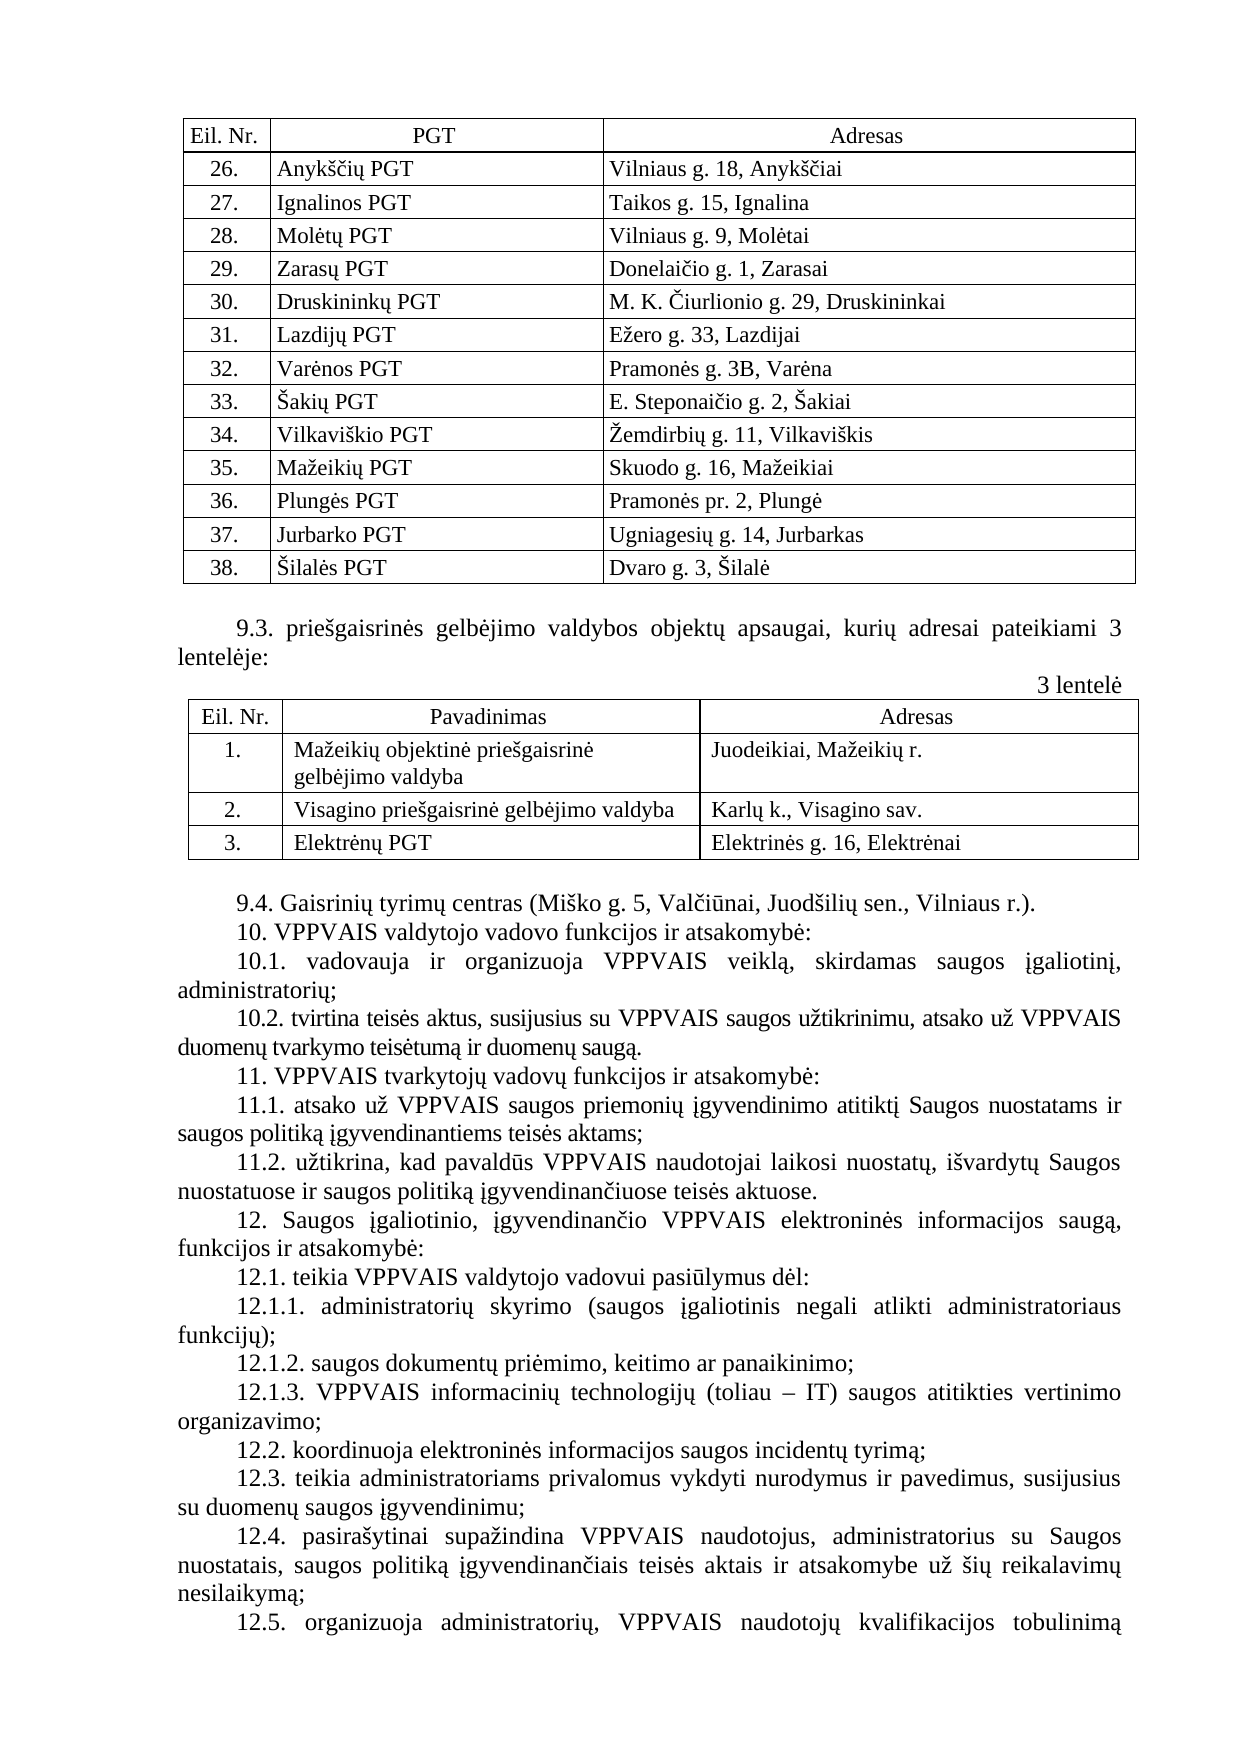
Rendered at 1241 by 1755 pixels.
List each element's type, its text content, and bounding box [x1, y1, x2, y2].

table_cell Plungės PGT [271, 485, 603, 517]
table_header Adresas [701, 700, 1138, 733]
text 11.2. užtikrina, kad pavaldūs VPPVAIS naudotojai laikosi nuostatų, išvardytų Saugos nuostatuose ir saugos politiką įgyvendinančiuose teisės aktuose. [177, 1147, 1122, 1205]
table_cell Visagino priešgaisrinė gelbėjimo valdyba [283, 793, 699, 825]
table_cell Dvaro g. 3, Šilalė [604, 551, 1135, 583]
table_cell Jurbarko PGT [271, 518, 603, 550]
table_cell Druskininkų PGT [271, 285, 603, 317]
table_cell Vilniaus g. 18, Anykščiai [604, 153, 1135, 184]
table_cell Juodeikiai, Mažeikių r. [701, 734, 1138, 792]
text 12.4. pasirašytinai supažindina VPPVAIS naudotojus, administratorius su Saugos nuostatais, saugos politiką įgyvendinančiais teisės aktais ir atsakomybe už šių reikalavimų nesilaikymą; [177, 1521, 1122, 1607]
text 12.1.2. saugos dokumentų priėmimo, keitimo ar panaikinimo; [177, 1348, 1122, 1377]
table_header Eil. Nr. [189, 700, 282, 733]
table_cell Pramonės pr. 2, Plungė [604, 485, 1135, 517]
table_cell 31. [184, 319, 270, 351]
table_cell Varėnos PGT [271, 352, 603, 384]
text 12.1.3. VPPVAIS informacinių technologijų (toliau – IT) saugos atitikties vertinimo organizavimo; [177, 1377, 1122, 1435]
table_cell Anykščių PGT [271, 153, 603, 184]
text 9.4. Gaisrinių tyrimų centras (Miško g. 5, Valčiūnai, Juodšilių sen., Vilniaus r.). [177, 888, 1122, 917]
table_cell M. K. Čiurlionio g. 29, Druskininkai [604, 285, 1135, 317]
table_cell 26. [184, 153, 270, 184]
table_header Eil. Nr. [184, 119, 270, 151]
text 12.1.1. administratorių skyrimo (saugos įgaliotinis negali atlikti administratoriaus funkcijų); [177, 1291, 1122, 1348]
table_cell Vilkaviškio PGT [271, 418, 603, 450]
text 10.2. tvirtina teisės aktus, susijusius su VPPVAIS saugos užtikrinimu, atsako už VPPVAIS duomenų tvarkymo teisėtumą ir duomenų saugą. [177, 1003, 1122, 1061]
text 12. Saugos įgaliotinio, įgyvendinančio VPPVAIS elektroninės informacijos saugą, funkcijos ir atsakomybė: [177, 1205, 1122, 1262]
table_cell 1. [189, 734, 282, 792]
table_cell Žemdirbių g. 11, Vilkaviškis [604, 418, 1135, 450]
table_cell Šilalės PGT [271, 551, 603, 583]
table_cell 27. [184, 186, 270, 218]
table_cell Molėtų PGT [271, 219, 603, 251]
table_cell Ugniagesių g. 14, Jurbarkas [604, 518, 1135, 550]
table_cell 35. [184, 451, 270, 484]
table_cell 28. [184, 219, 270, 251]
table_cell Šakių PGT [271, 385, 603, 417]
text 9.3. priešgaisrinės gelbėjimo valdybos objektų apsaugai, kurių adresai pateikiami 3 lentelėje: [177, 613, 1122, 671]
text 12.1. teikia VPPVAIS valdytojo vadovui pasiūlymus dėl: [177, 1262, 1122, 1291]
table_cell Taikos g. 15, Ignalina [604, 186, 1135, 218]
table_cell E. Steponaičio g. 2, Šakiai [604, 385, 1135, 417]
table_header Pavadinimas [283, 700, 699, 733]
table_cell 32. [184, 352, 270, 384]
text 12.3. teikia administratoriams privalomus vykdyti nurodymus ir pavedimus, susijusius su duomenų saugos įgyvendinimu; [177, 1463, 1122, 1521]
table_header Adresas [604, 119, 1135, 151]
text 10.1. vadovauja ir organizuoja VPPVAIS veiklą, skirdamas saugos įgaliotinį, administratorių; [177, 946, 1122, 1003]
table_cell Donelaičio g. 1, Zarasai [604, 252, 1135, 284]
table_cell Mažeikių objektinė priešgaisrinė gelbėjimo valdyba [283, 734, 699, 792]
table_cell Mažeikių PGT [271, 451, 603, 484]
text 11.1. atsako už VPPVAIS saugos priemonių įgyvendinimo atitiktį Saugos nuostatams ir saugos politiką įgyvendinantiems teisės aktams; [177, 1090, 1122, 1147]
table_cell Ežero g. 33, Lazdijai [604, 319, 1135, 351]
text 12.5. organizuoja administratorių, VPPVAIS naudotojų kvalifikacijos tobulinimą [177, 1607, 1122, 1636]
table_cell 33. [184, 385, 270, 417]
table_cell Pramonės g. 3B, Varėna [604, 352, 1135, 384]
table_cell Elektrėnų PGT [283, 826, 699, 859]
table_cell 34. [184, 418, 270, 450]
table_cell Elektrinės g. 16, Elektrėnai [701, 826, 1138, 859]
table_cell Lazdijų PGT [271, 319, 603, 351]
table_cell 2. [189, 793, 282, 825]
table_cell Ignalinos PGT [271, 186, 603, 218]
table_cell 30. [184, 285, 270, 317]
table_cell 37. [184, 518, 270, 550]
text 10. VPPVAIS valdytojo vadovo funkcijos ir atsakomybė: [177, 917, 1122, 946]
table_cell Skuodo g. 16, Mažeikiai [604, 451, 1135, 484]
table_cell Karlų k., Visagino sav. [701, 793, 1138, 825]
text 3 lentelė [177, 671, 1122, 699]
table_cell 38. [184, 551, 270, 583]
table_cell 29. [184, 252, 270, 284]
table_header PGT [271, 119, 603, 151]
table_cell 36. [184, 485, 270, 517]
table_cell Vilniaus g. 9, Molėtai [604, 219, 1135, 251]
table_cell Zarasų PGT [271, 252, 603, 284]
text 12.2. koordinuoja elektroninės informacijos saugos incidentų tyrimą; [177, 1435, 1122, 1463]
table_cell 3. [189, 826, 282, 859]
text 11. VPPVAIS tvarkytojų vadovų funkcijos ir atsakomybė: [177, 1061, 1122, 1090]
